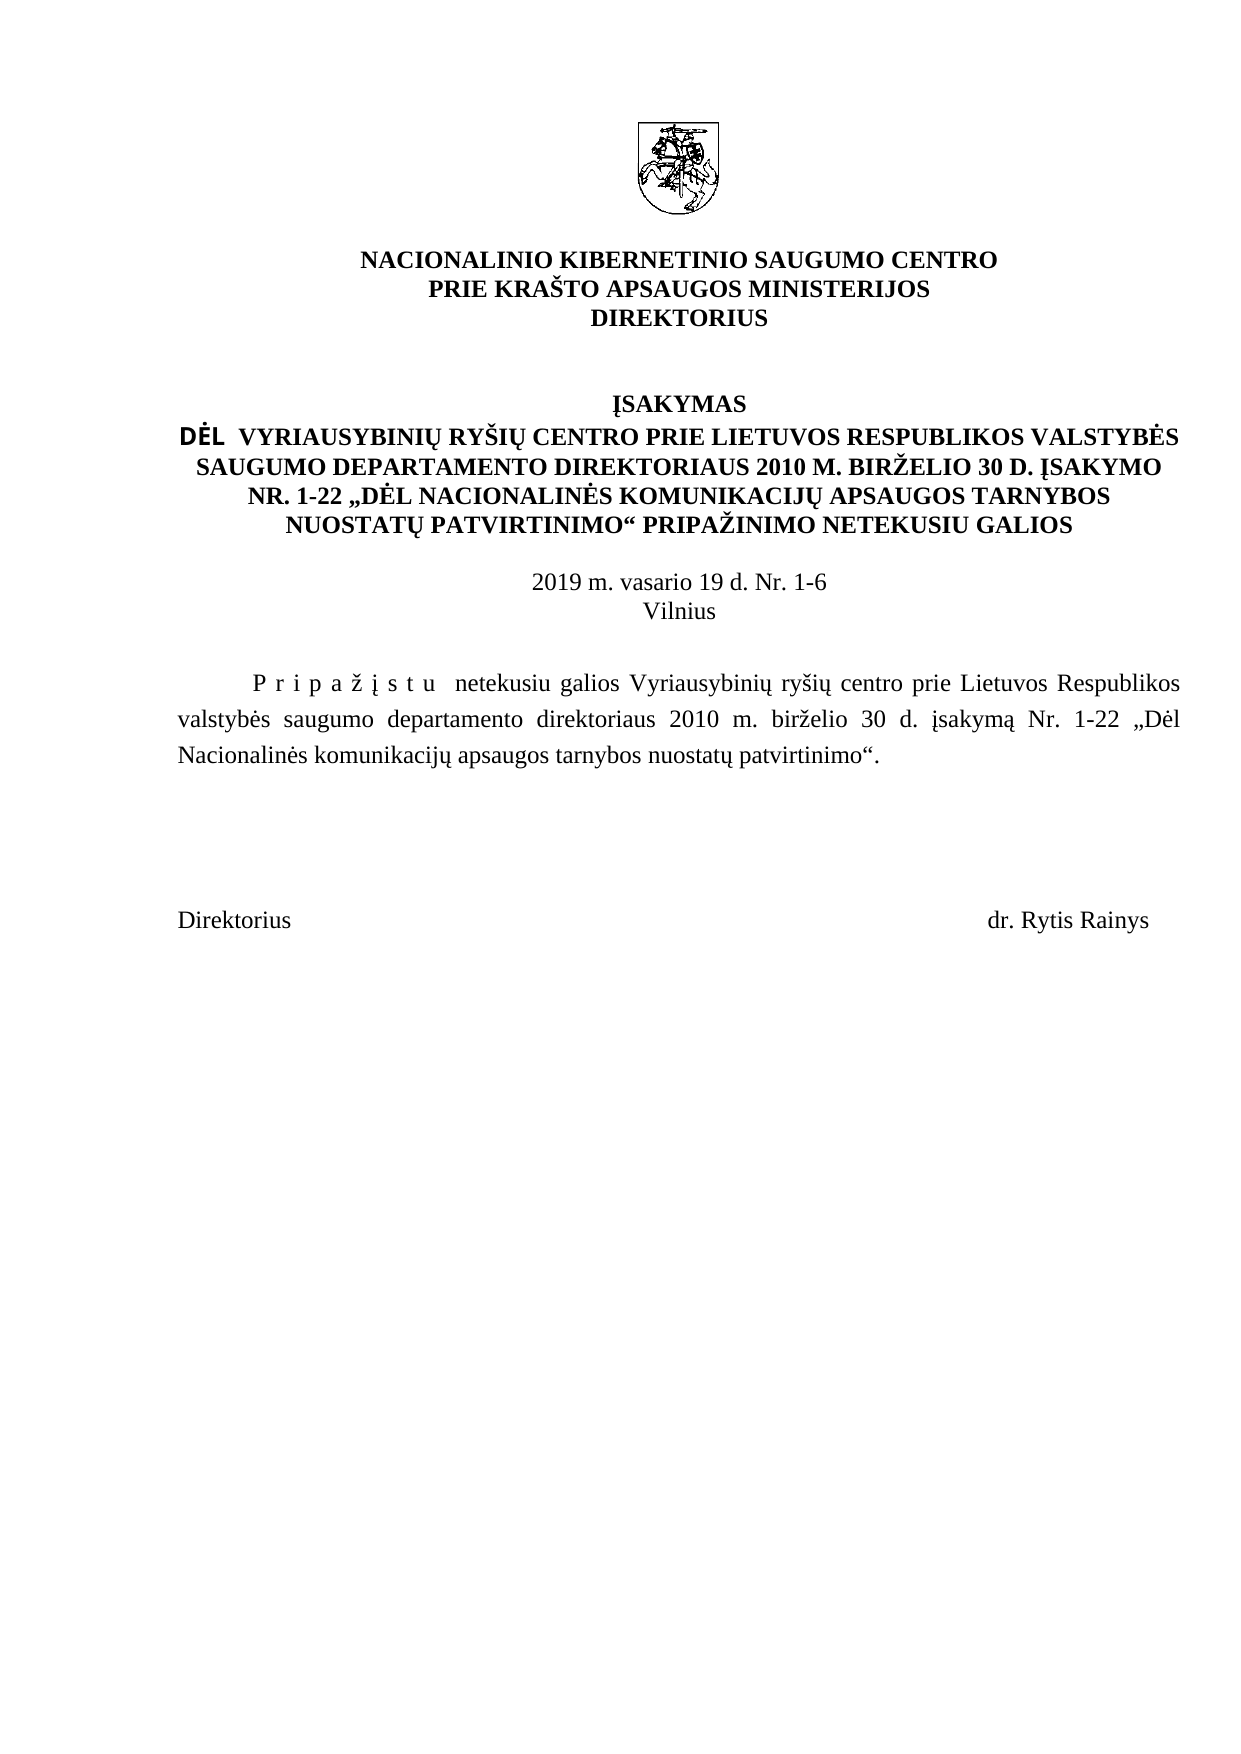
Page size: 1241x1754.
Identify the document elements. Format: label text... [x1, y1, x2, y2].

text NACIONALINIO KIBERNETINIO SAUGUMO CENTRO [177, 246, 1181, 274]
text Direktorius dr. Rytis Rainys [177, 906, 1181, 934]
text Vilnius [177, 596, 1181, 625]
text ĮSAKYMAS [177, 389, 1181, 418]
text P r i p a ž į s t u netekusiu galios Vyriausybinių ryšių centro prie Lietuvos Respublikos valstybės saugumo departamento direktoriaus 2010 m. birželio 30 d. įsakymą Nr. 1-22 „Dėl Nacionalinės komunikacijų apsaugos tarnybos nuostatų patvirtinimo“. [177, 668, 1181, 769]
text DIREKTORIUS [177, 303, 1181, 332]
text DĖL VYRIAUSYBINIŲ RYŠIŲ CENTRO PRIE LIETUVOS RESPUBLIKOS VALSTYBĖS SAUGUMO DEPARTAMENTO DIREKTORIAUS 2010 M. BIRŽELIO 30 D. ĮSAKYMO NR. 1-22 „DĖL NACIONALINĖS KOMUNIKACIJŲ APSAUGOS TARNYBOS NUOSTATŲ PATVIRTINIMO“ PRIPAŽINIMO NETEKUSIU GALIOS [177, 418, 1181, 538]
text 2019 m. vasario 19 d. Nr. 1-6 [177, 567, 1181, 596]
text PRIE krašto apsaugos ministerijos [177, 274, 1181, 303]
